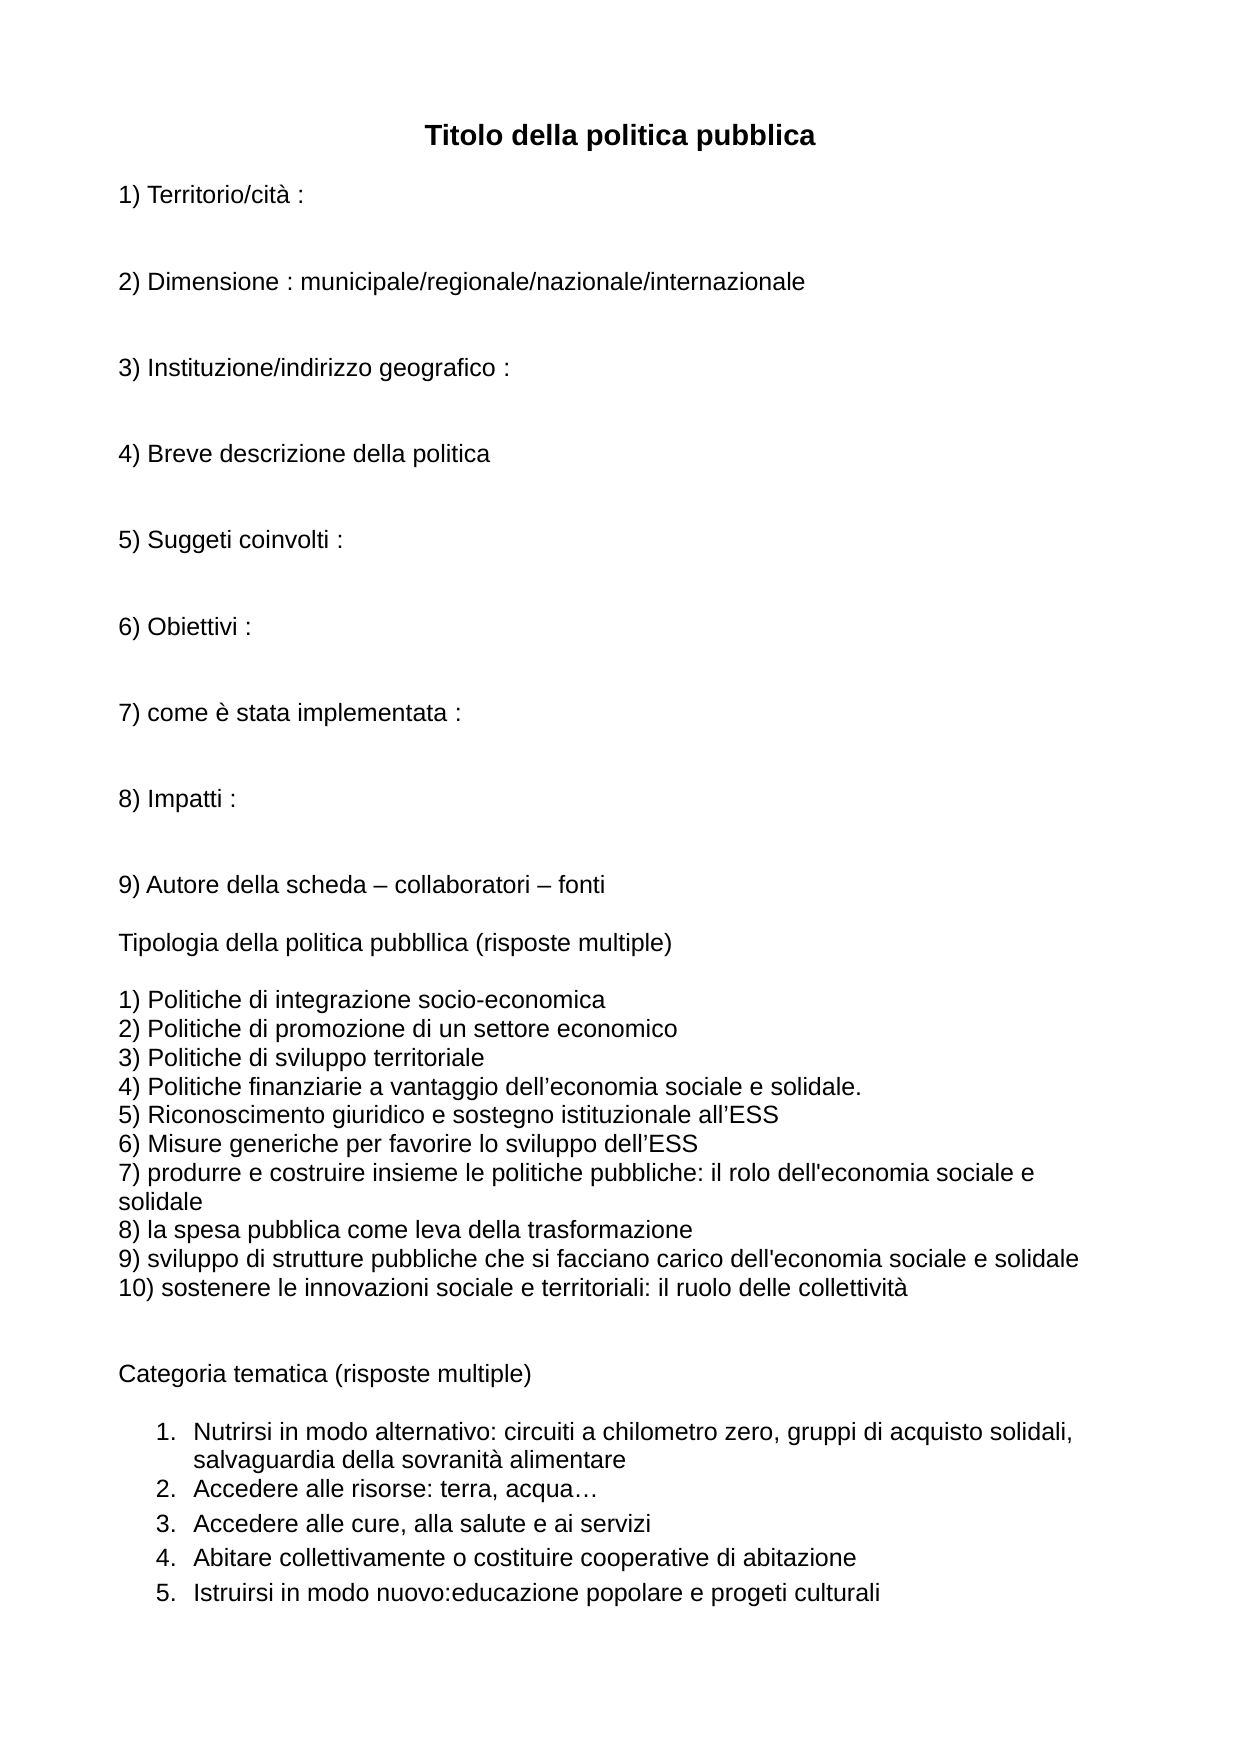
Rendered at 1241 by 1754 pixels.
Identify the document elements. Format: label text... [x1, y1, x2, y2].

list Accedere alle cure, alla salute e ai servizi [156, 1509, 1122, 1537]
list Nutrirsi in modo alternativo: circuiti a chilometro zero, gruppi di acquisto solidali, salvaguardia della sovranità alimentare [156, 1417, 1122, 1474]
text 8) la spesa pubblica come leva della trasformazione [118, 1215, 1122, 1244]
text 6) Obiettivi : [118, 612, 1122, 640]
text 5) Suggeti coinvolti : [118, 525, 1122, 554]
text 7) come è stata implementata : [118, 698, 1122, 727]
text 10) sostenere le innovazioni sociale e territoriali: il ruolo delle collettività [118, 1273, 1122, 1330]
text 2) Dimensione : municipale/regionale/nazionale/internazionale [118, 267, 1122, 295]
text 9) Autore della scheda – collaboratori – fonti [118, 870, 1122, 899]
text 8) Impatti : [118, 784, 1122, 813]
text 7) produrre e costruire insieme le politiche pubbliche: il rolo dell'economia sociale e solidale [118, 1158, 1122, 1215]
text Titolo della politica pubblica [118, 118, 1122, 152]
text 9) sviluppo di strutture pubbliche che si facciano carico dell'economia sociale e solidale [118, 1244, 1122, 1273]
list Accedere alle risorse: terra, acqua… [156, 1474, 1122, 1503]
text Tipologia della politica pubbllica (risposte multiple) [118, 928, 1122, 957]
text 1) Politiche di integrazione socio-economica [118, 985, 1122, 1014]
text 2) Politiche di promozione di un settore economico [118, 1014, 1122, 1043]
text 4) Politiche finanziarie a vantaggio dell’economia sociale e solidale. [118, 1072, 1122, 1100]
text 5) Riconoscimento giuridico e sostegno istituzionale all’ESS [118, 1100, 1122, 1129]
text Categoria tematica (risposte multiple) [118, 1359, 1122, 1388]
text 4) Breve descrizione della politica [118, 439, 1122, 468]
text 3) Instituzione/indirizzo geografico : [118, 353, 1122, 382]
list Abitare collettivamente o costituire cooperative di abitazione [156, 1543, 1122, 1572]
list Istruirsi in modo nuovo:educazione popolare e progeti culturali [156, 1578, 1122, 1606]
text 3) Politiche di sviluppo territoriale [118, 1043, 1122, 1072]
text 6) Misure generiche per favorire lo sviluppo dell’ESS [118, 1129, 1122, 1158]
text 1) Territorio/cità : [118, 180, 1122, 209]
